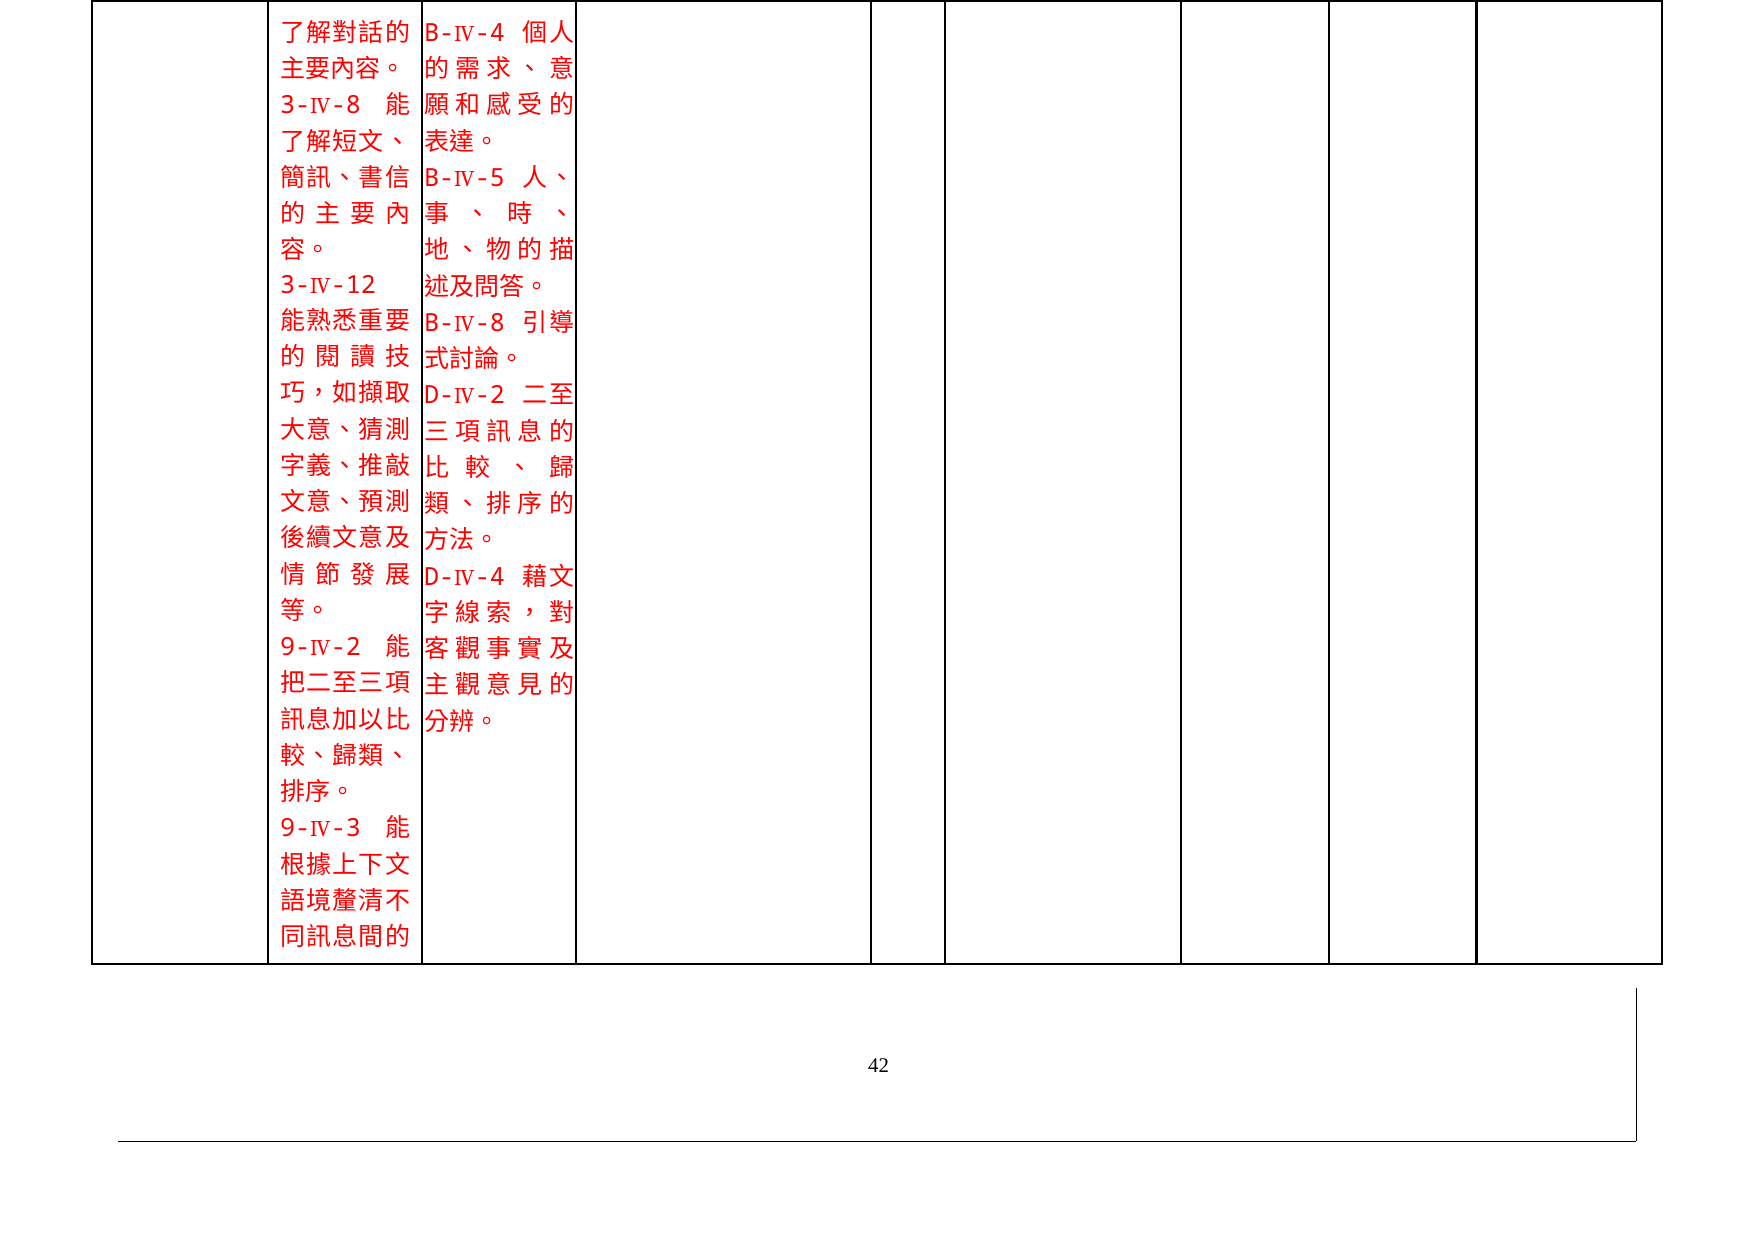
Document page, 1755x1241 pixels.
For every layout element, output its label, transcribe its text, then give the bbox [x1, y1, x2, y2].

table_cell [1182, 2, 1328, 963]
table_cell 了解對話的主要內容。 3-Ⅳ-8 能了解短文、簡訊、書信的主要內容。 3-Ⅳ-12 能熟悉重要的閱讀技巧，如擷取大意、猜測字義、推敲文意、預測後續文意及情節發展等。 9-Ⅳ-2 能把二至三項訊息加以比較、歸類、排序。 9-Ⅳ-3 能根據上下文語境釐清不同訊息間的 [269, 2, 421, 963]
table_cell [1478, 2, 1661, 963]
table_cell [1330, 2, 1475, 963]
table_cell [577, 2, 870, 963]
table_cell B-Ⅳ-4 個人的需求、意願和感受的表達。 B-Ⅳ-5 人、事、時、地、物的描述及問答。 B-Ⅳ-8 引導式討論。 D-Ⅳ-2 二至三項訊息的比較、歸類、排序的方法。 D-Ⅳ-4 藉文字線索，對客觀事實及主觀意見的分辨。 [423, 2, 575, 963]
table_cell [93, 2, 267, 963]
table_cell [872, 2, 944, 963]
table_cell [946, 2, 1180, 963]
